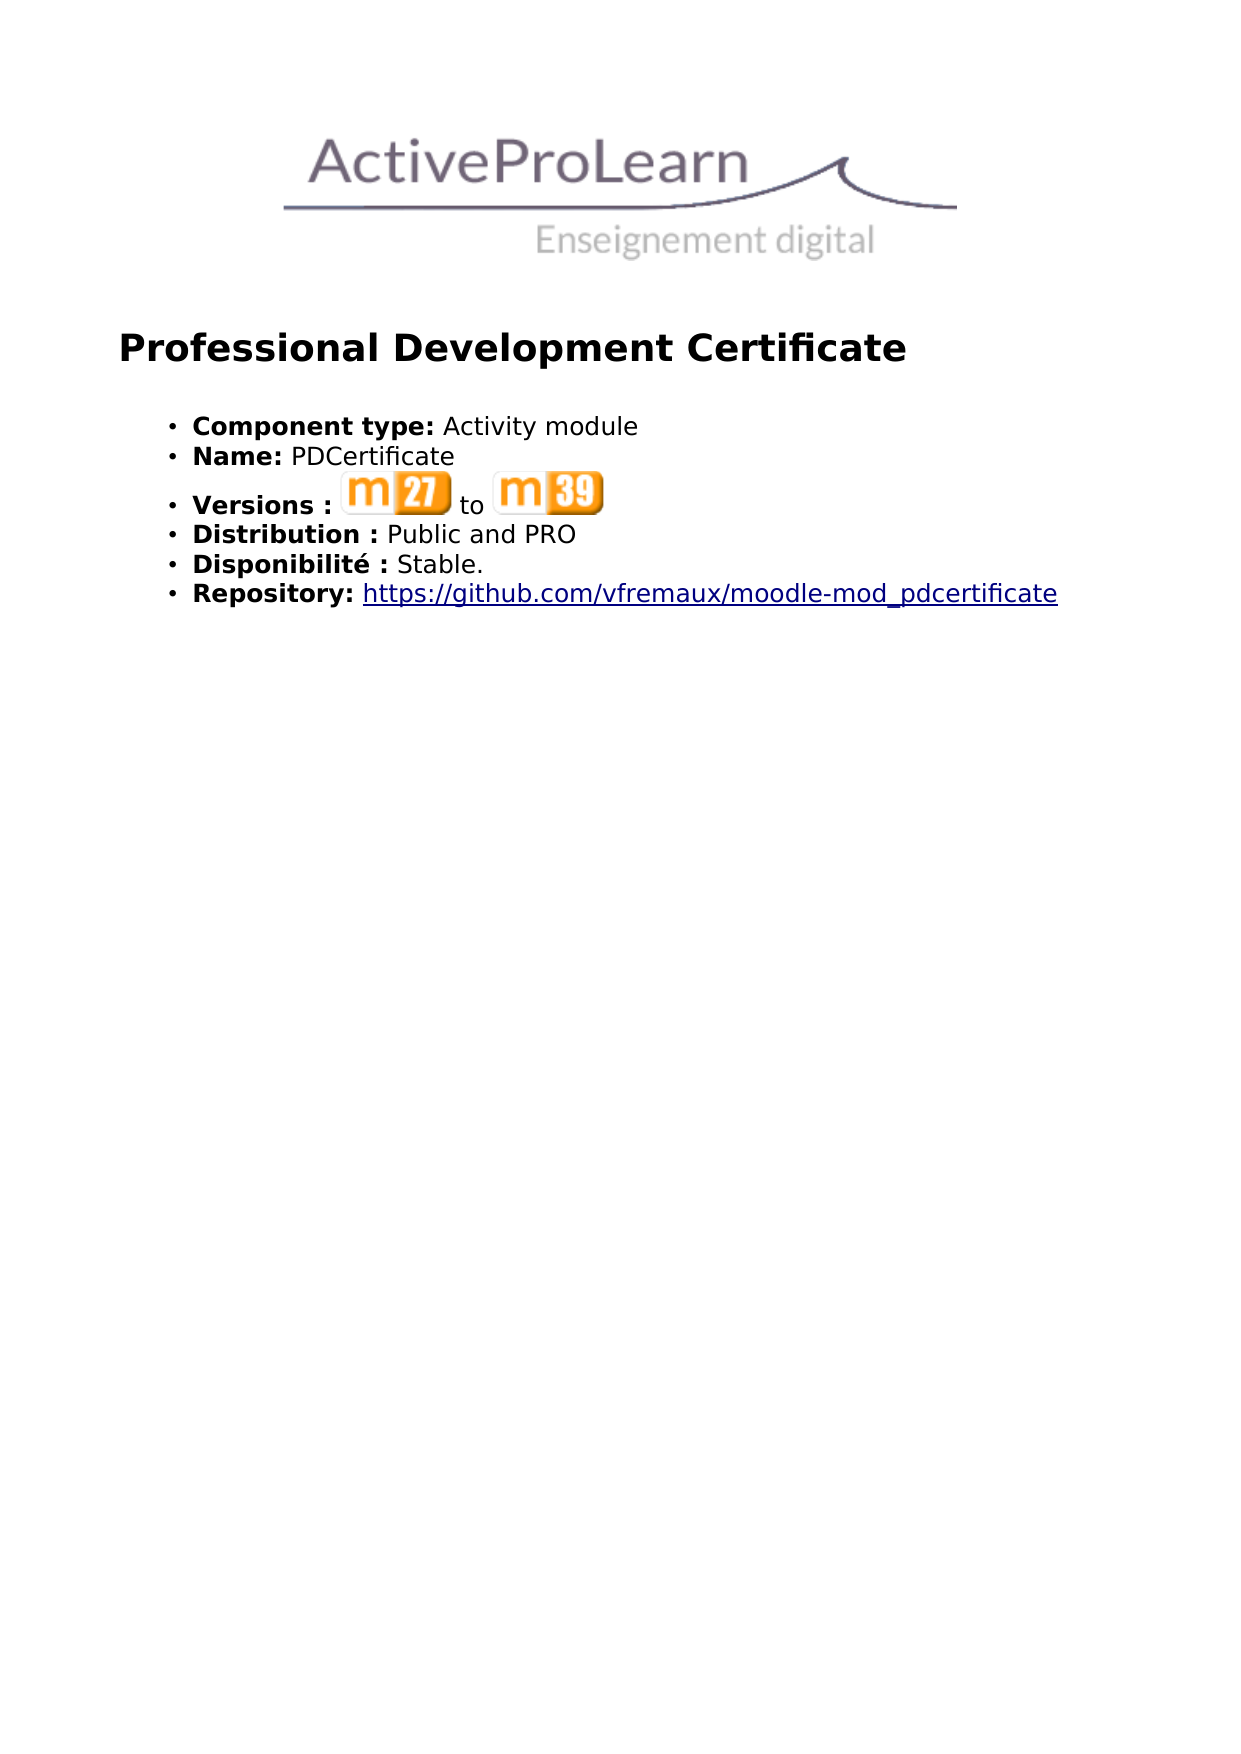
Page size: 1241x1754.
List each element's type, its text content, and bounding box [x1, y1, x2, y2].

list Distribution : Public and PRO [177, 521, 1122, 550]
picture [283, 118, 957, 261]
list Repository: https://github.com/vfremaux/moodle-mod_pdcertificate [177, 579, 1122, 608]
list Component type: Activity module [177, 413, 1122, 442]
list Versions : to [177, 471, 1122, 521]
list Name: PDCertificate [177, 442, 1122, 471]
picture [492, 471, 604, 515]
subtitle Professional Development Certificate [118, 327, 1122, 371]
list Disponibilité : Stable. [177, 550, 1122, 579]
picture [340, 471, 452, 515]
